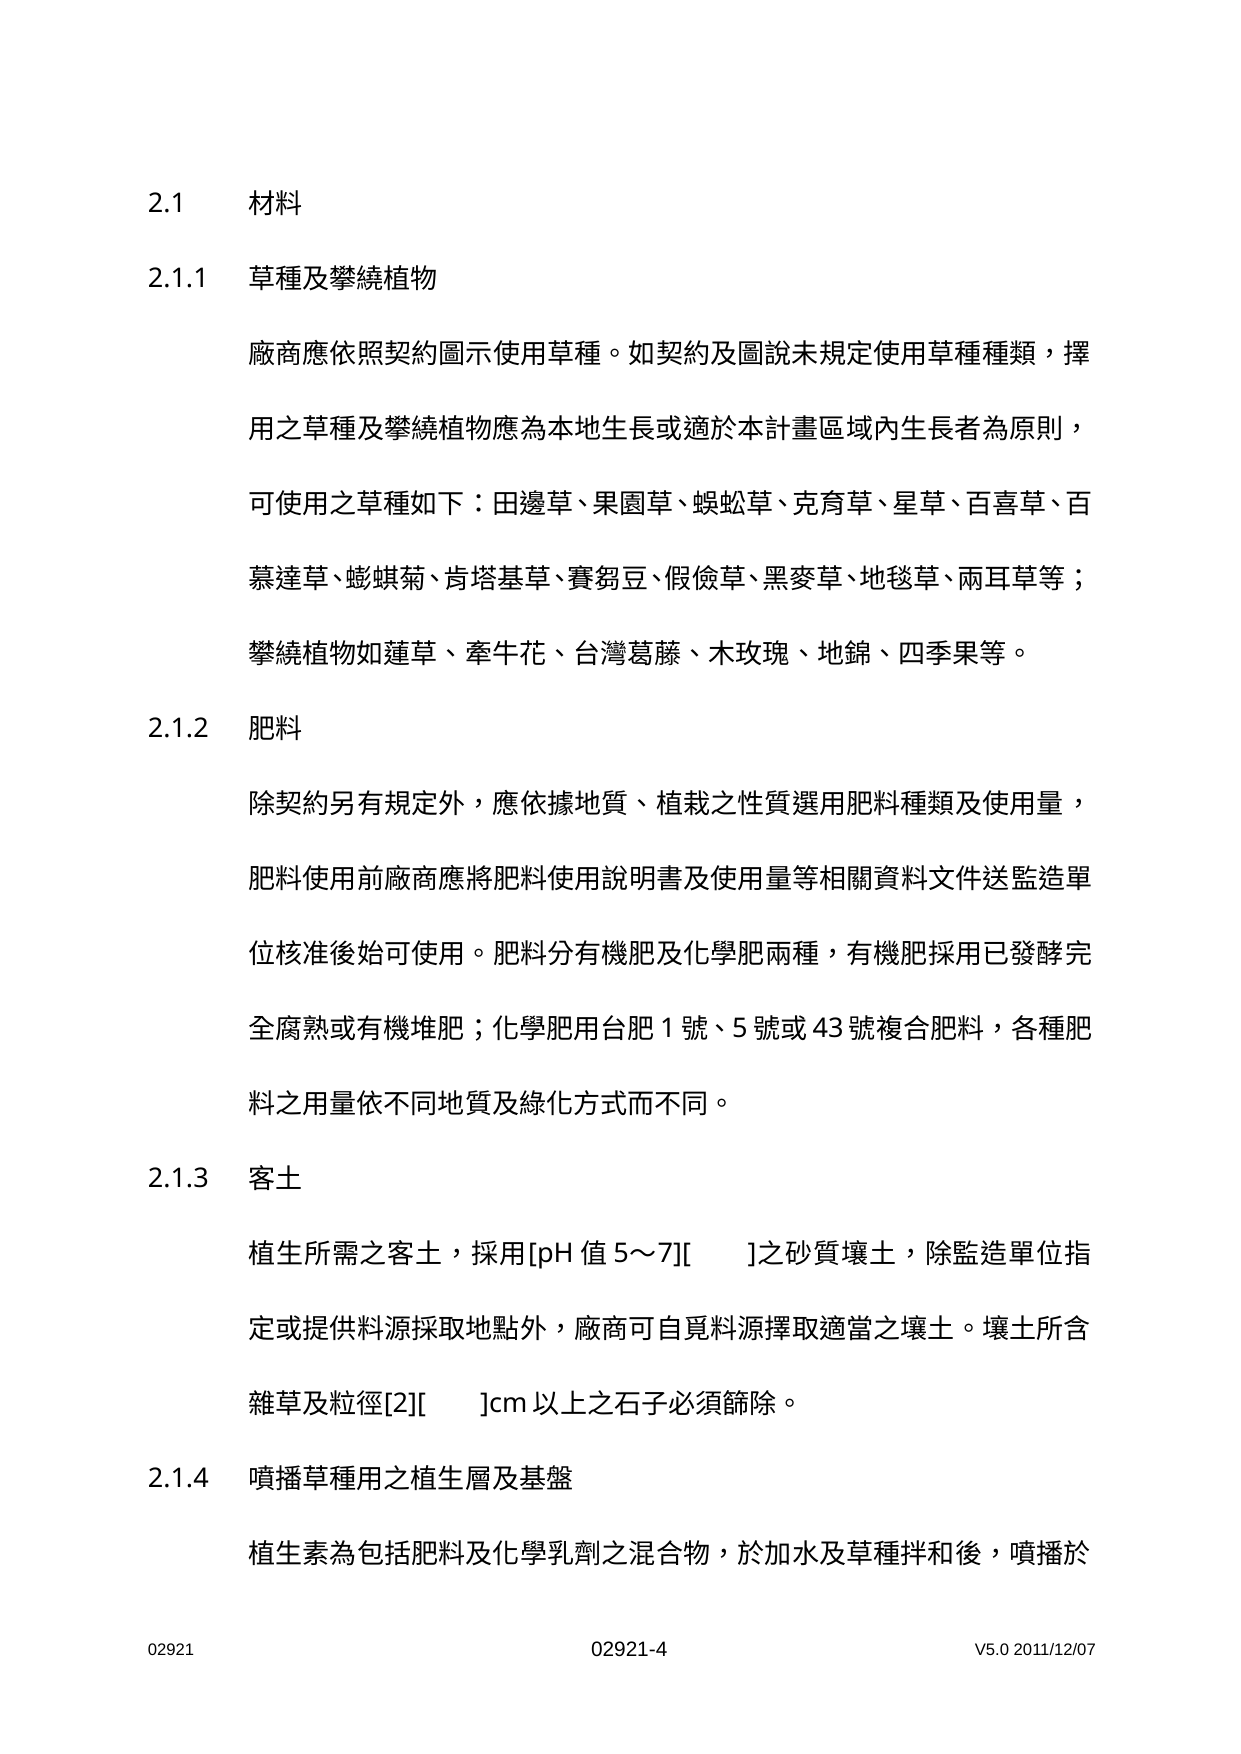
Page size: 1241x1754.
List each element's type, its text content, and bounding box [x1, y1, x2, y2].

text 除契約另有規定外，應依據地質、植栽之性質選用肥料種類及使用量，肥料使用前廠商應將肥料使用說明書及使用量等相關資料文件送監造單位核准後始可使用。肥料分有機肥及化學肥兩種，有機肥採用已發酵完全腐熟或有機堆肥；化學肥用台肥1號、5號或43號複合肥料，各種肥料之用量依不同地質及綠化方式而不同。 [248, 764, 1092, 1139]
text 2.1 材料 [148, 164, 1092, 239]
text 2.1.1 草種及攀繞植物 [148, 239, 1092, 314]
text 2.1.4 噴播草種用之植生層及基盤 [148, 1439, 1092, 1514]
text 植生所需之客土，採用[pH值5～7][ ]之砂質壤土，除監造單位指定或提供料源採取地點外，廠商可自覓料源擇取適當之壤土。壤土所含雜草及粒徑[2][ ]cm以上之石子必須篩除。 [248, 1214, 1092, 1439]
text 廠商應依照契約圖示使用草種。如契約及圖說未規定使用草種種類，擇用之草種及攀繞植物應為本地生長或適於本計畫區域內生長者為原則，可使用之草種如下：田邊草、果園草、蜈蚣草、克育草、星草、百喜草、百慕達草、蟛蜞菊、肯塔基草、賽芻豆、假儉草、黑麥草、地毯草、兩耳草等；攀繞植物如蓮草、牽牛花、台灣葛藤、木玫瑰、地錦、四季果等。 [248, 314, 1092, 689]
text 植生素為包括肥料及化學乳劑之混合物，於加水及草種拌和後，噴播於 [248, 1514, 1092, 1589]
text 2.1.2 肥料 [148, 689, 1092, 764]
text 2.1.3 客土 [148, 1139, 1092, 1214]
